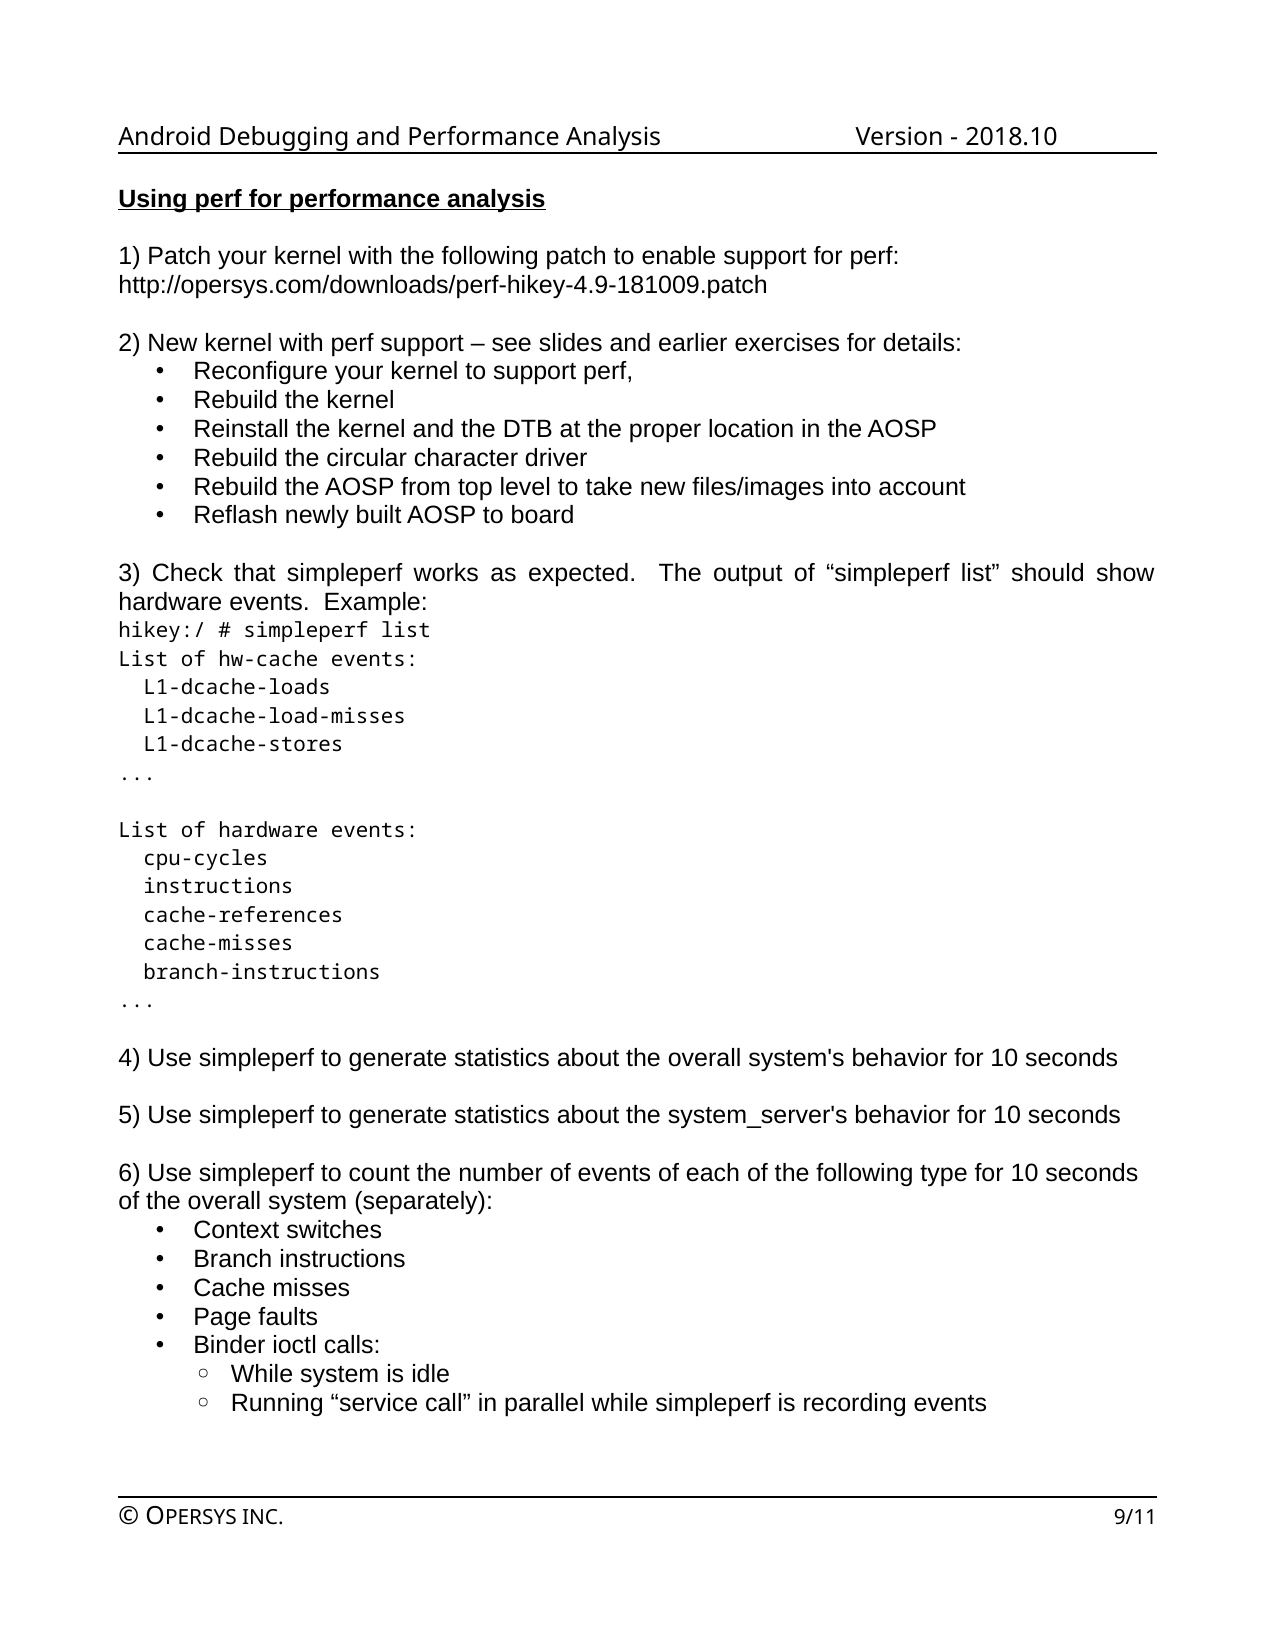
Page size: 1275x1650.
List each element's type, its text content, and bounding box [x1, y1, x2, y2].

text 5) Use simpleperf to generate statistics about the system_server's behavior for 10 seconds [118, 1100, 1157, 1129]
text 1) Patch your kernel with the following patch to enable support for perf: [118, 241, 1157, 270]
list While system is idle [193, 1359, 1157, 1388]
list Cache misses [156, 1273, 1157, 1302]
text instructions [118, 872, 1157, 900]
text L1-dcache-loads [118, 672, 1157, 701]
list Binder ioctl calls: [156, 1330, 1157, 1359]
text branch-instructions [118, 957, 1157, 985]
list Running “service call” in parallel while simpleperf is recording events [193, 1388, 1157, 1417]
list Context switches [156, 1215, 1157, 1244]
text cpu-cycles [118, 843, 1157, 872]
list Rebuild the kernel [156, 385, 1157, 414]
list Reinstall the kernel and the DTB at the proper location in the AOSP [156, 414, 1157, 443]
list Rebuild the circular character driver [156, 443, 1157, 472]
text List of hardware events: [118, 815, 1157, 843]
text cache-misses [118, 928, 1157, 957]
text List of hw-cache events: [118, 644, 1157, 672]
text L1-dcache-load-misses [118, 701, 1157, 729]
text 4) Use simpleperf to generate statistics about the overall system's behavior for 10 seconds [118, 1042, 1157, 1071]
text L1-dcache-stores [118, 729, 1157, 758]
text http://opersys.com/downloads/perf-hikey-4.9-181009.patch [118, 270, 1157, 299]
list Reconfigure your kernel to support perf, [156, 356, 1157, 385]
text cache-references [118, 900, 1157, 928]
text 3) Check that simpleperf works as expected. The output of “simpleperf list” should show hardware events. Example: [118, 558, 1157, 616]
list Branch instructions [156, 1244, 1157, 1273]
text ... [118, 758, 1157, 786]
list Rebuild the AOSP from top level to take new files/images into account [156, 472, 1157, 501]
text hikey:/ # simpleperf list [118, 616, 1157, 644]
text Using perf for performance analysis [118, 184, 1157, 212]
list Page faults [156, 1302, 1157, 1330]
list Reflash newly built AOSP to board [156, 501, 1157, 529]
text 2) New kernel with perf support – see slides and earlier exercises for details: [118, 327, 1157, 356]
text 6) Use simpleperf to count the number of events of each of the following type for 10 seconds of the overall system (separately): [118, 1157, 1157, 1215]
text ... [118, 985, 1157, 1014]
